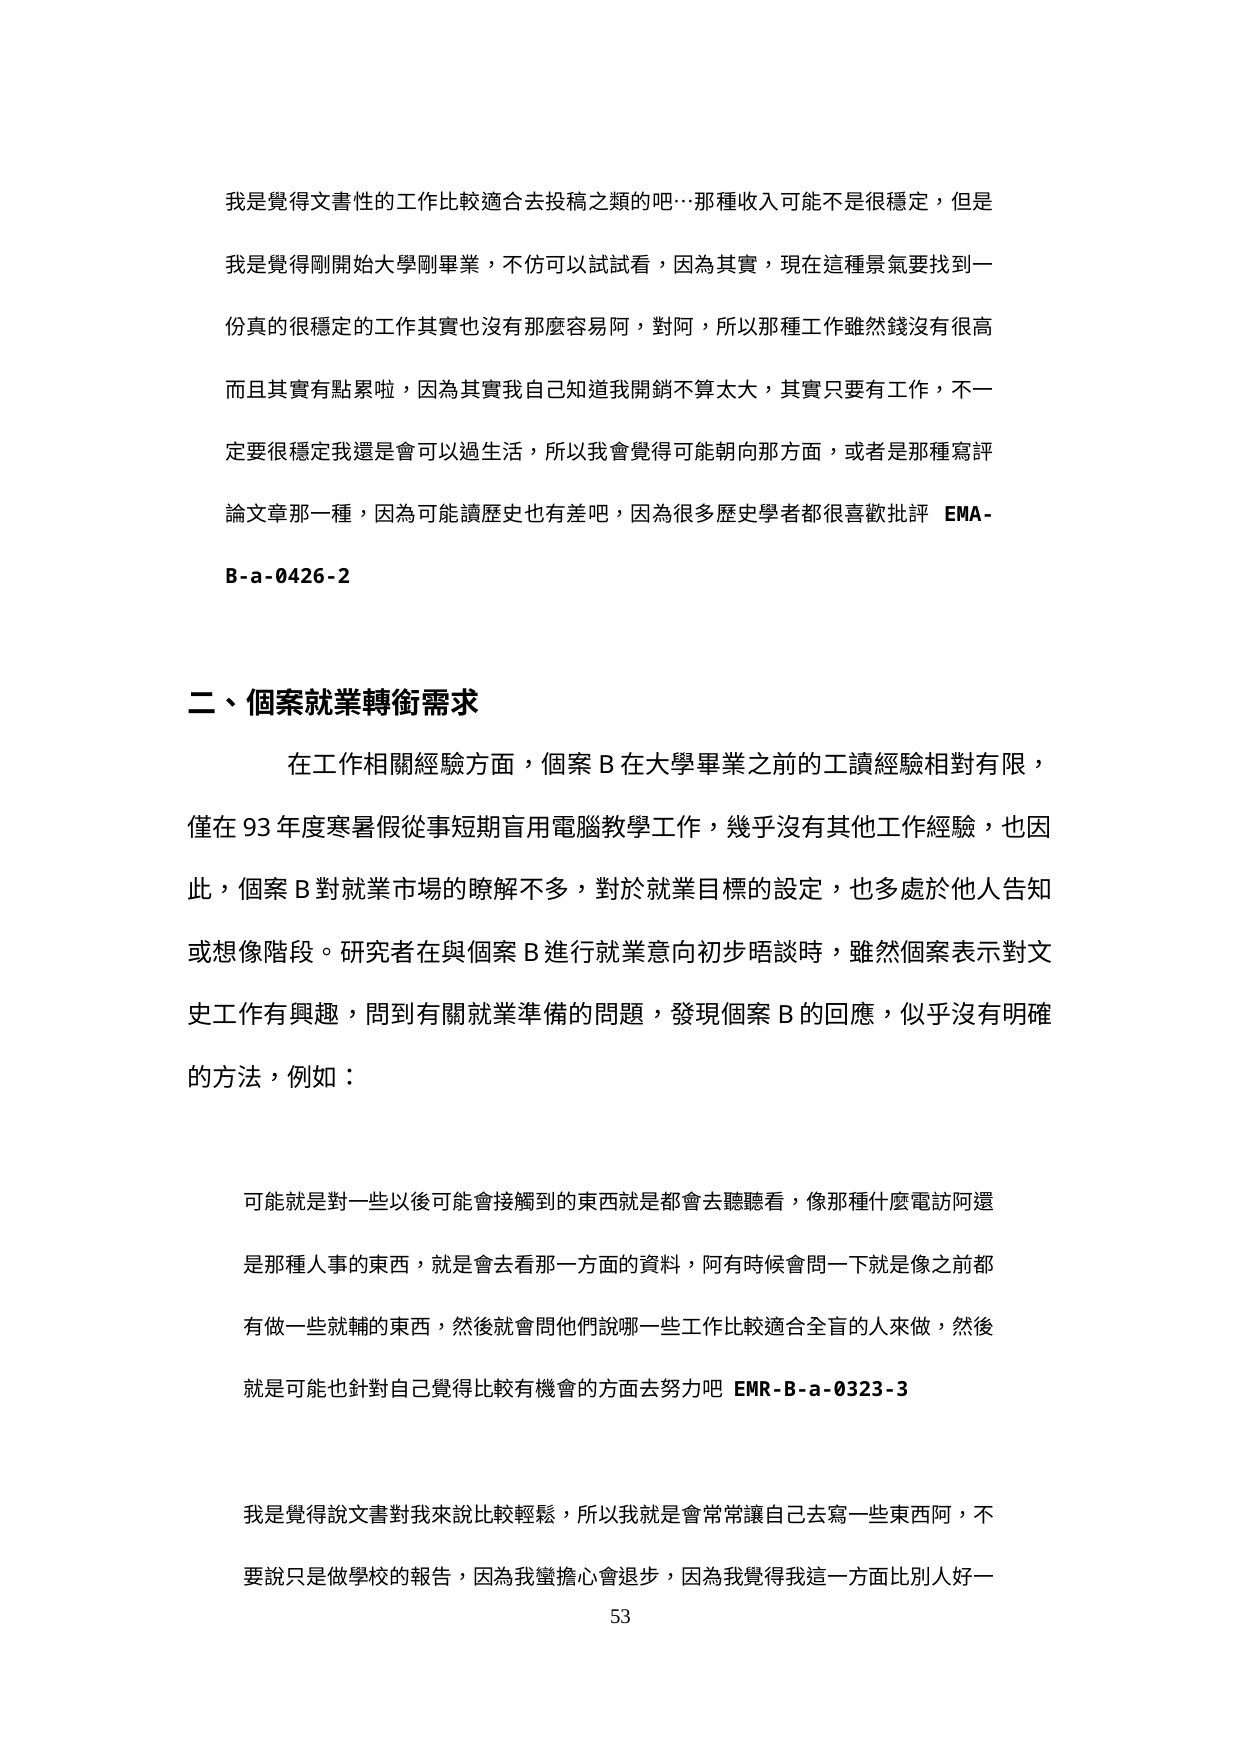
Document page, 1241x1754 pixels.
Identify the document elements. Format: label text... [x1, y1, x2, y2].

text 可能就是對一些以後可能會接觸到的東西就是都會去聽聽看，像那種什麼電訪阿還是那種人事的東西，就是會去看那一方面的資料，阿有時候會問一下就是像之前都有做一些就輔的東西，然後就會問他們說哪一些工作比較適合全盲的人來做，然後就是可能也針對自己覺得比較有機會的方面去努力吧 EMR-B-a-0323-3 [244, 1159, 994, 1409]
text 我是覺得說文書對我來說比較輕鬆，所以我就是會常常讓自己去寫一些東西阿，不要說只是做學校的報告，因為我蠻擔心會退步，因為我覺得我這一方面比別人好一 [244, 1471, 994, 1596]
text 我是覺得文書性的工作比較適合去投稿之類的吧…那種收入可能不是很穩定，但是我是覺得剛開始大學剛畢業，不仿可以試試看，因為其實，現在這種景氣要找到一份真的很穩定的工作其實也沒有那麼容易阿，對阿，所以那種工作雖然錢沒有很高而且其實有點累啦，因為其實我自己知道我開銷不算太大，其實只要有工作，不一定要很穩定我還是會可以過生活，所以我會覺得可能朝向那方面，或者是那種寫評論文章那一種，因為可能讀歷史也有差吧，因為很多歷史學者都很喜歡批評 EMA-B-a-0426-2 [225, 159, 994, 596]
text 在工作相關經驗方面，個案B在大學畢業之前的工讀經驗相對有限，僅在93年度寒暑假從事短期盲用電腦教學工作，幾乎沒有其他工作經驗，也因此，個案B對就業市場的瞭解不多，對於就業目標的設定，也多處於他人告知或想像階段。研究者在與個案B進行就業意向初步晤談時，雖然個案表示對文史工作有興趣，問到有關就業準備的問題，發現個案B的回應，似乎沒有明確的方法，例如： [187, 721, 1053, 1096]
text 二、個案就業轉銜需求 [187, 659, 994, 721]
